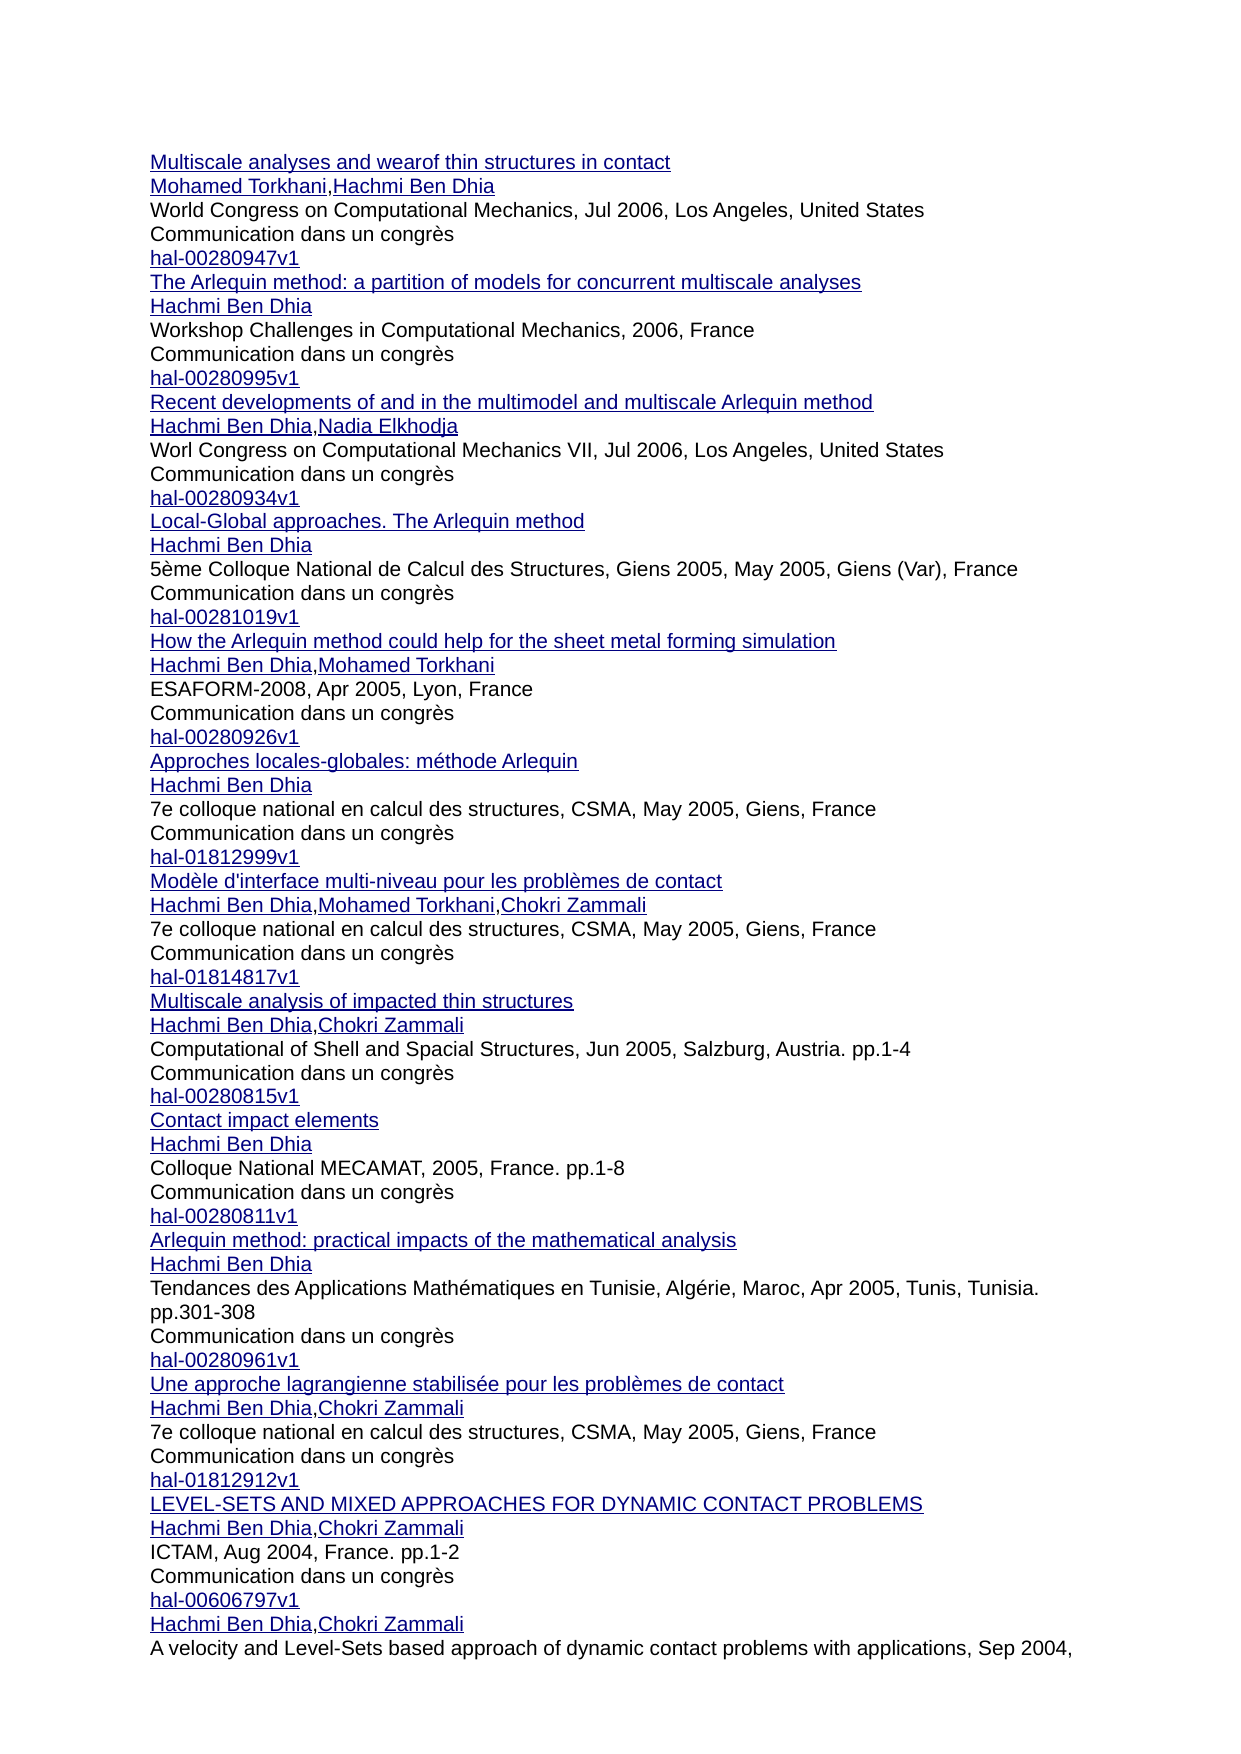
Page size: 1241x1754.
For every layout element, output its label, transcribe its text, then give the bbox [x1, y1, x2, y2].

table_cell Multiscale analysis of impacted thin structures Hachmi Ben Dhia,Chokri Zammali Computational of Shell and Spacial Structures, Jun 2005, Salzburg, Austria. pp.1-4 Communication dans un congrès hal-00280815v1 [150, 989, 1090, 1108]
table_cell LEVEL-SETS AND MIXED APPROACHES FOR DYNAMIC CONTACT PROBLEMS Hachmi Ben Dhia,Chokri Zammali ICTAM, Aug 2004, France. pp.1-2 Communication dans un congrès hal-00606797v1 [150, 1492, 1090, 1611]
table_cell Contact impact elements Hachmi Ben Dhia Colloque National MECAMAT, 2005, France. pp.1-8 Communication dans un congrès hal-00280811v1 [150, 1108, 1090, 1228]
table_cell How the Arlequin method could help for the sheet metal forming simulation Hachmi Ben Dhia,Mohamed Torkhani ESAFORM-2008, Apr 2005, Lyon, France Communication dans un congrès hal-00280926v1 [150, 629, 1090, 749]
table_cell Multiscale analyses and wearof thin structures in contact Mohamed Torkhani,Hachmi Ben Dhia World Congress on Computational Mechanics, Jul 2006, Los Angeles, United States Communication dans un congrès hal-00280947v1 [150, 150, 1090, 270]
table_cell Local-Global approaches. The Arlequin method Hachmi Ben Dhia 5ème Colloque National de Calcul des Structures, Giens 2005, May 2005, Giens (Var), France Communication dans un congrès hal-00281019v1 [150, 509, 1090, 629]
table_cell The Arlequin method: a partition of models for concurrent multiscale analyses Hachmi Ben Dhia Workshop Challenges in Computational Mechanics, 2006, France Communication dans un congrès hal-00280995v1 [150, 270, 1090, 389]
table_cell Arlequin method: practical impacts of the mathematical analysis Hachmi Ben Dhia Tendances des Applications Mathématiques en Tunisie, Algérie, Maroc, Apr 2005, Tunis, Tunisia. pp.301-308 Communication dans un congrès hal-00280961v1 [150, 1228, 1090, 1372]
table_cell Une approche lagrangienne stabilisée pour les problèmes de contact Hachmi Ben Dhia,Chokri Zammali 7e colloque national en calcul des structures, CSMA, May 2005, Giens, France Communication dans un congrès hal-01812912v1 [150, 1372, 1090, 1492]
table_cell Modèle d'interface multi-niveau pour les problèmes de contact Hachmi Ben Dhia,Mohamed Torkhani,Chokri Zammali 7e colloque national en calcul des structures, CSMA, May 2005, Giens, France Communication dans un congrès hal-01814817v1 [150, 869, 1090, 988]
table_cell A velocity and Level-Sets based approach of dynamic contact problems with applications Hachmi Ben Dhia,Chokri Zammali A velocity and Level-Sets based approach of dynamic contact problems with applications, Sep 2004, France. pp.1-10 Communication dans un congrès hal-00606848v1 [150, 1611, 1090, 1659]
table_cell Recent developments of and in the multimodel and multiscale Arlequin method Hachmi Ben Dhia,Nadia Elkhodja Worl Congress on Computational Mechanics VII, Jul 2006, Los Angeles, United States Communication dans un congrès hal-00280934v1 [150, 390, 1090, 509]
table_cell Approches locales-globales: méthode Arlequin Hachmi Ben Dhia 7e colloque national en calcul des structures, CSMA, May 2005, Giens, France Communication dans un congrès hal-01812999v1 [150, 749, 1090, 869]
